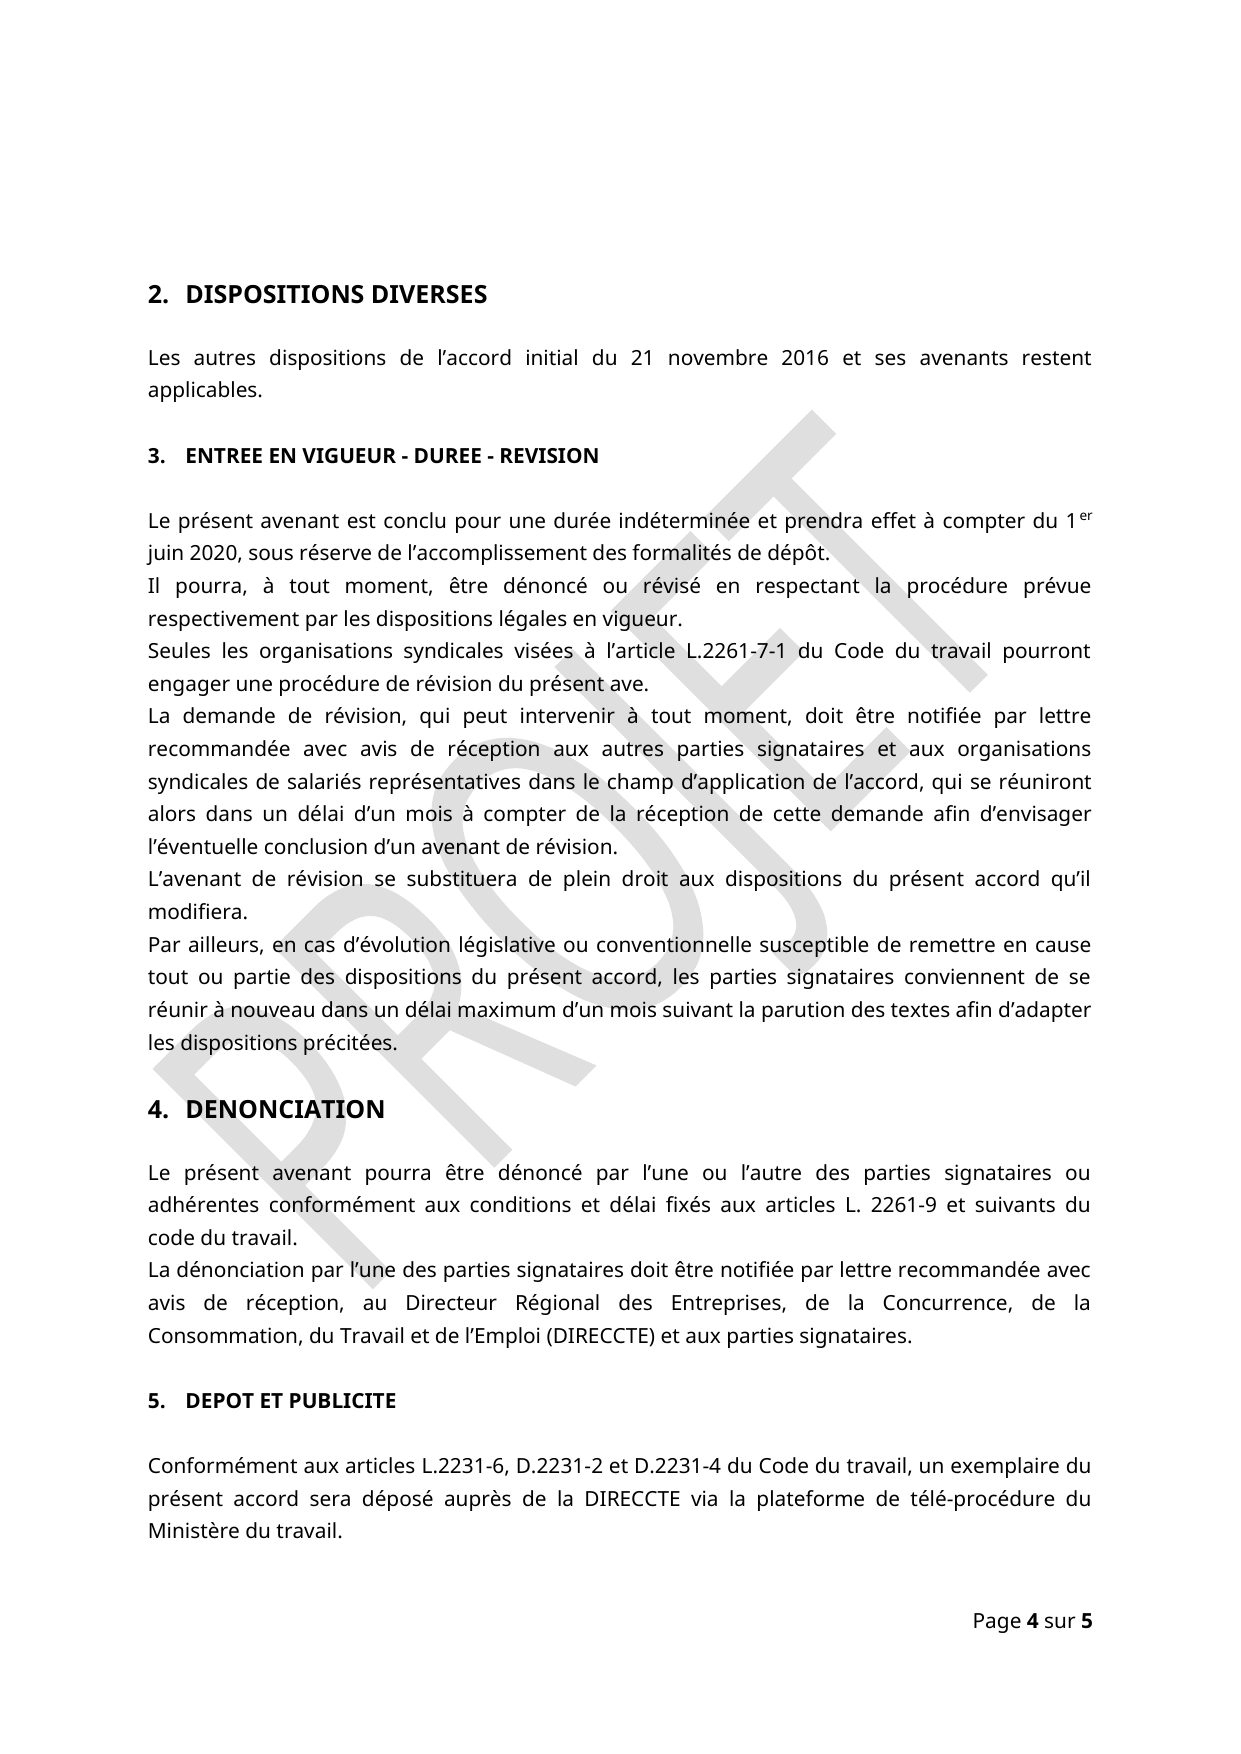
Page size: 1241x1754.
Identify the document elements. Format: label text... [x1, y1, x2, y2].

text Le présent avenant pourra être dénoncé par l’une ou l’autre des parties signataires ou adhérentes conformément aux conditions et délai fixés aux articles L. 2261-9 et suivants du code du travail. [306, 1158, 1093, 1251]
text L’avenant de révision se substituera de plein droit aux dispositions du présent accord qu’il modifiera. [789, 864, 1093, 926]
text Seules les organisations syndicales visées à l’article L.2261-7-1 du Code du travail pourront engager une procédure de révision du présent ave. [148, 636, 695, 697]
text Par ailleurs, en cas d’évolution législative ou conventionnelle susceptible de remettre en cause tout ou partie des dispositions du présent accord, les parties signataires conviennent de se réunir à nouveau dans un délai maximum d’un mois suivant la parution des textes afin d’adapter les dispositions précitées. [440, 930, 1093, 1056]
text Le présent avenant est conclu pour une durée indéterminée et prendra effet à compter du 1er juin 2020, sous réserve de l’accomplissement des formalités de dépôt. [821, 506, 1093, 567]
subtitle DENONCIATION [148, 1093, 207, 1125]
text Conformément aux articles L.2231-6, D.2231-2 et D.2231-4 du Code du travail, un exemplaire du présent accord sera déposé auprès de la DIRECCTE via la plateforme de télé-procédure du Ministère du travail. [148, 1451, 1093, 1545]
text La dénonciation par l’une des parties signataires doit être notifiée par lettre recommandée avec avis de réception, au Directeur Régional des Entreprises, de la Concurrence, de la Consommation, du Travail et de l’Emploi (DIRECCTE) et aux parties signataires. [148, 1256, 1093, 1349]
text Les autres dispositions de l’accord initial du 21 novembre 2016 et ses avenants restent applicables. [148, 343, 1093, 404]
text L’avenant de révision se substituera de plein droit aux dispositions du présent accord qu’il modifiera. [477, 864, 673, 926]
subtitle DENONCIATION [457, 1093, 1093, 1125]
subtitle [803, 441, 1093, 469]
text Il pourra, à tout moment, être dénoncé ou révisé en respectant la procédure prévue respectivement par les dispositions légales en vigueur. [654, 571, 908, 632]
text Seules les organisations syndicales visées à l’article L.2261-7-1 du Code du travail pourront engager une procédure de révision du présent ave. [760, 636, 1093, 697]
text Seules les organisations syndicales visées à l’article L.2261-7-1 du Code du travail pourront engager une procédure de révision du présent ave. [673, 636, 770, 685]
text Il pourra, à tout moment, être dénoncé ou révisé en respectant la procédure prévue respectivement par les dispositions légales en vigueur. [886, 571, 1093, 632]
subtitle ENTREE EN VIGUEUR - DUREE - REVISION [148, 441, 779, 469]
text La demande de révision, qui peut intervenir à tout moment, doit être notifiée par lettre recommandée avec avis de réception aux autres parties signataires et aux organisations syndicales de salariés représentatives dans le champ d’application de l’accord, qui se réuniront alors dans un délai d’un mois à compter de la réception de cette demande afin d’envisager l’éventuelle conclusion d’un avenant de révision. [627, 702, 1093, 860]
subtitle DISPOSITIONS DIVERSES [148, 278, 1093, 310]
subtitle DEPOT ET PUBLICITE [148, 1386, 1093, 1414]
subtitle DENONCIATION [214, 1093, 315, 1125]
subtitle DENONCIATION [343, 1093, 450, 1125]
text Par ailleurs, en cas d’évolution législative ou conventionnelle susceptible de remettre en cause tout ou partie des dispositions du présent accord, les parties signataires conviennent de se réunir à nouveau dans un délai maximum d’un mois suivant la parution des textes afin d’adapter les dispositions précitées. [532, 930, 673, 979]
text L’avenant de révision se substituera de plein droit aux dispositions du présent accord qu’il modifiera. [681, 864, 796, 926]
text La demande de révision, qui peut intervenir à tout moment, doit être notifiée par lettre recommandée avec avis de réception aux autres parties signataires et aux organisations syndicales de salariés représentatives dans le champ d’application de l’accord, qui se réuniront alors dans un délai d’un mois à compter de la réception de cette demande afin d’envisager l’éventuelle conclusion d’un avenant de révision. [463, 769, 643, 860]
text Par ailleurs, en cas d’évolution législative ou conventionnelle susceptible de remettre en cause tout ou partie des dispositions du présent accord, les parties signataires conviennent de se réunir à nouveau dans un délai maximum d’un mois suivant la parution des textes afin d’adapter les dispositions précitées. [148, 930, 381, 1056]
text Le présent avenant est conclu pour une durée indéterminée et prendra effet à compter du 1er juin 2020, sous réserve de l’accomplissement des formalités de dépôt. [148, 506, 843, 567]
text Le présent avenant pourra être dénoncé par l’une ou l’autre des parties signataires ou adhérentes conformément aux conditions et délai fixés aux articles L. 2261-9 et suivants du code du travail. [148, 1158, 333, 1251]
text L’avenant de révision se substituera de plein droit aux dispositions du présent accord qu’il modifiera. [148, 864, 487, 926]
text Par ailleurs, en cas d’évolution législative ou conventionnelle susceptible de remettre en cause tout ou partie des dispositions du présent accord, les parties signataires conviennent de se réunir à nouveau dans un délai maximum d’un mois suivant la parution des textes afin d’adapter les dispositions précitées. [317, 930, 434, 1034]
text Il pourra, à tout moment, être dénoncé ou révisé en respectant la procédure prévue respectivement par les dispositions légales en vigueur. [148, 571, 649, 632]
text La demande de révision, qui peut intervenir à tout moment, doit être notifiée par lettre recommandée avec avis de réception aux autres parties signataires et aux organisations syndicales de salariés représentatives dans le champ d’application de l’accord, qui se réuniront alors dans un délai d’un mois à compter de la réception de cette demande afin d’envisager l’éventuelle conclusion d’un avenant de révision. [148, 702, 746, 860]
